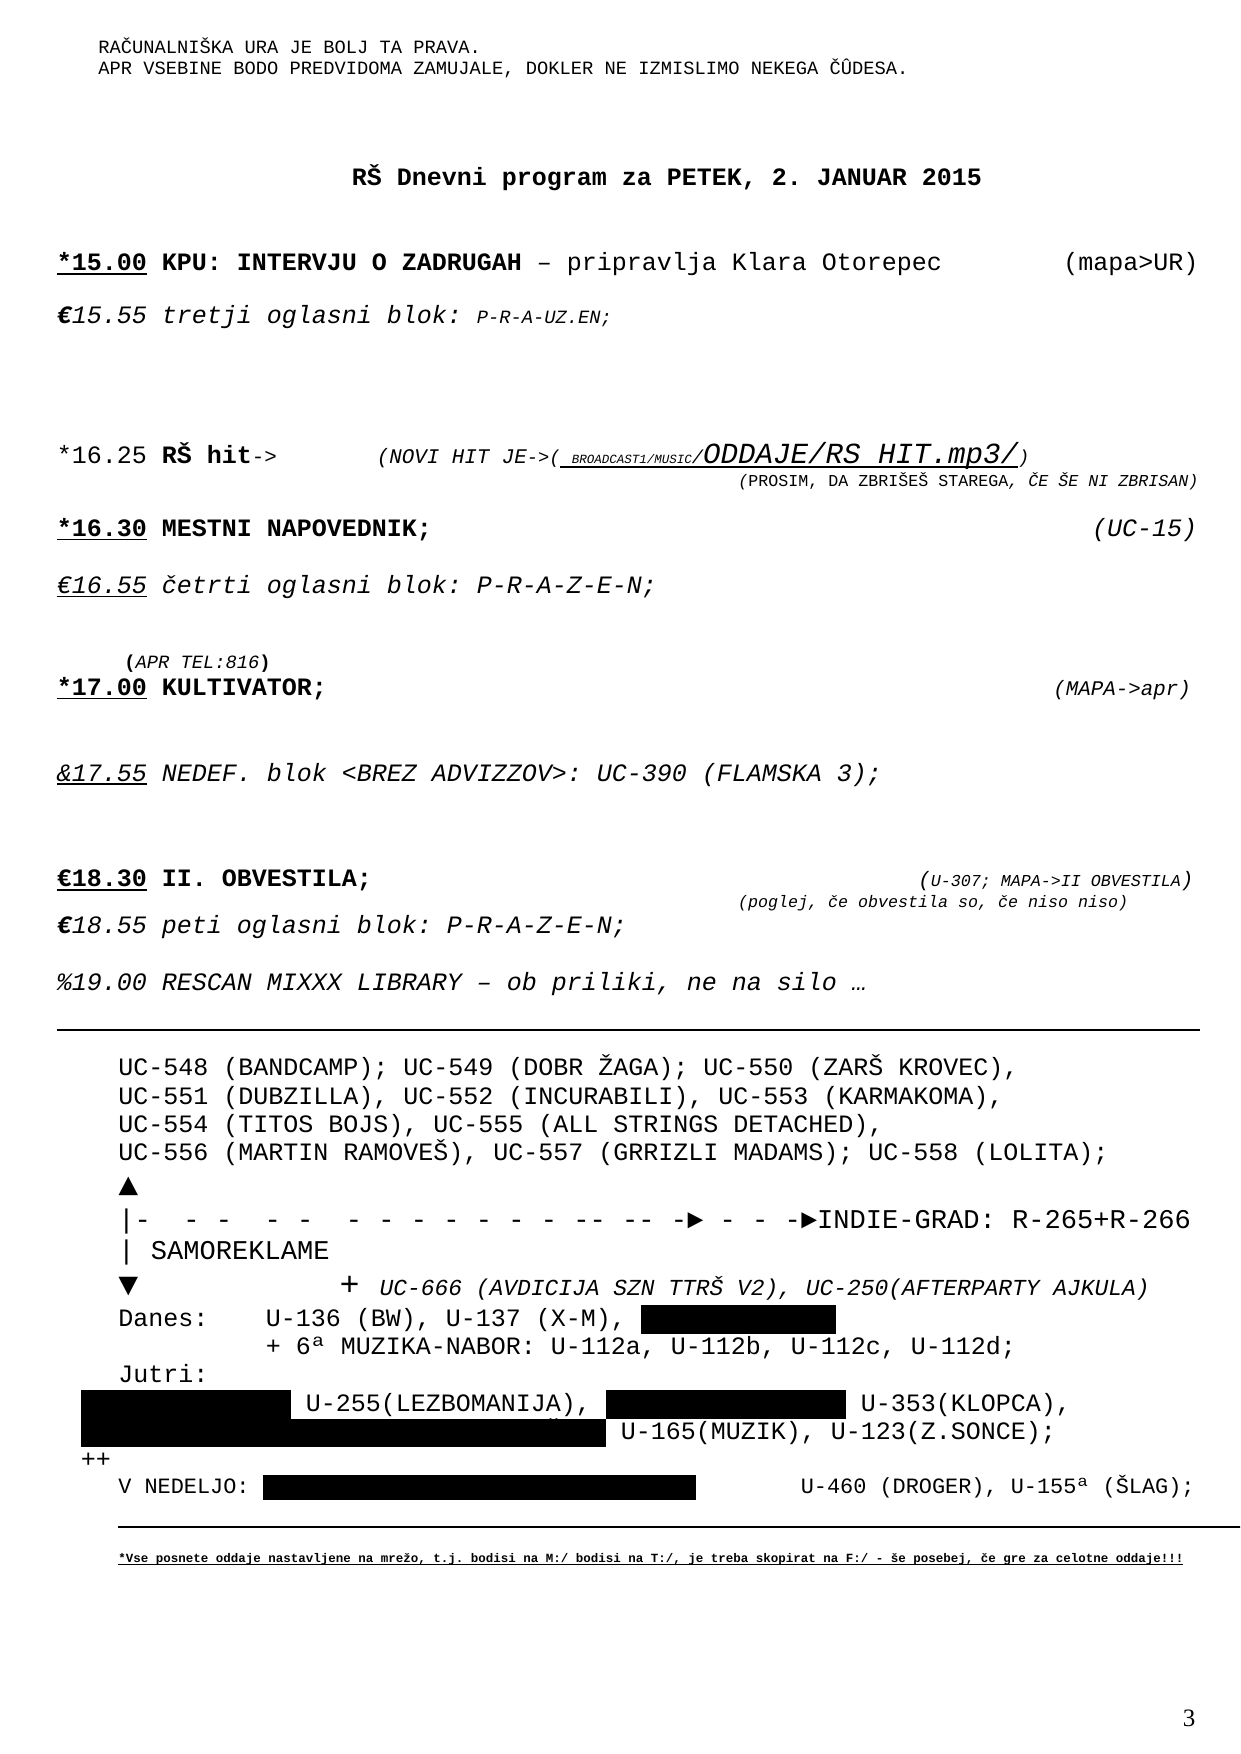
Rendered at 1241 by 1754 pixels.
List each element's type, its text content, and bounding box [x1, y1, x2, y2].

text *16.25 RŠ hit-> (NOVI HIT JE->( BROADCAST1/MUSIC/ODDAJE/RS HIT.mp3/) [57, 439, 1200, 472]
text ▲ [118, 1168, 1200, 1206]
text Danes: U-136 (BW), U-137 (X-M), U-156 (FFWD); [118, 1305, 1240, 1334]
text €18.30 II. OBVESTILA; (U-307; MAPA->II OBVESTILA) [57, 866, 1200, 894]
text *15.00 KPU: INTERVJU O ZADRUGAH – pripravlja Klara Otorepec (mapa>UR) [57, 250, 1200, 278]
text &17.55 NEDEF. blok <BREZ ADVIZZOV>: UC-390 (FLAMSKA 3); [57, 760, 1200, 788]
text Jutri: [118, 1362, 1240, 1390]
text *16.30 MESTNI NAPOVEDNIK; (UC-15) [57, 515, 1200, 544]
text | SAMOREKLAME [118, 1237, 1200, 1267]
text + 6ª MUZIKA-NABOR: U-112a, U-112b, U-112c, U-112d; [192, 1334, 1200, 1362]
text ++ [81, 1447, 1240, 1475]
text €15.55 tretji oglasni blok: P-R-A-UZ.EN; [57, 302, 1200, 331]
text (poglej, če obvestila so, če niso niso) [45, 894, 1240, 913]
text UC-554 (TITOS BOJS), UC-555 (ALL STRINGS DETACHED), [118, 1112, 1240, 1140]
text (APR TEL:816) [57, 653, 1200, 674]
text RŠ Dnevni program za PETEK, 2. JANUAR 2015 [133, 165, 1200, 193]
text ▼ + UC-666 (AVDICIJA SZN TTRŠ V2), UC-250(AFTERPARTY AJKULA) [118, 1267, 1227, 1305]
text RAČUNALNIŠKA URA JE BOLJ TA PRAVA. [98, 37, 1240, 59]
text (PROSIM, DA ZBRIŠEŠ STAREGA, ČE ŠE NI ZBRISAN) [57, 472, 1200, 491]
text V NEDELJO: U-325 (KONTROLA), U-370 (AFRIKA); U-460 (DROGER), U-155ª (ŠLAG); [118, 1475, 1240, 1500]
text U-282(STRIPOFILIJA), U-212(LETEČI); U-165(MUZIK), U-123(Z.SONCE); [81, 1419, 1240, 1447]
text %19.00 RESCAN MIXXX LIBRARY – ob priliki, ne na silo … [57, 969, 1200, 998]
text €18.55 peti oglasni blok: P-R-A-Z-E-N; [57, 913, 1200, 941]
text UC-551 (DUBZILLA), UC-552 (INCURABILI), UC-553 (KARMAKOMA), [118, 1083, 1240, 1112]
text U-340(VJETAR), U-255(LEZBOMANIJA), U-202(SEKTOR Ž), U-353(KLOPCA), [81, 1390, 1240, 1419]
text €16.55 četrti oglasni blok: P-R-A-Z-E-N; [57, 572, 1200, 601]
text UC-548 (BANDCAMP); UC-549 (DOBR ŽAGA); UC-550 (ZARŠ KROVEC), [118, 1055, 1240, 1083]
text *Vse posnete oddaje nastavljene na mrežo, t.j. bodisi na M:/ bodisi na T:/, je treba skopirat na F:/ - še posebej, če gre za celotne oddaje!!! [118, 1552, 1240, 1566]
text UC-556 (MARTIN RAMOVEŠ), UC-557 (GRRIZLI MADAMS); UC-558 (LOLITA); [118, 1140, 1240, 1168]
text APR VSEBINE BODO PREDVIDOMA ZAMUJALE, DOKLER NE IZMISLIMO NEKEGA ČÛDESA. [98, 59, 1240, 80]
text *17.00 KULTIVATOR; (MAPA->apr) [57, 674, 1200, 703]
text |- - - - - - - - - - - - -- -- -► - - -►INDIE-GRAD: R-265+R-266 [118, 1206, 1200, 1237]
